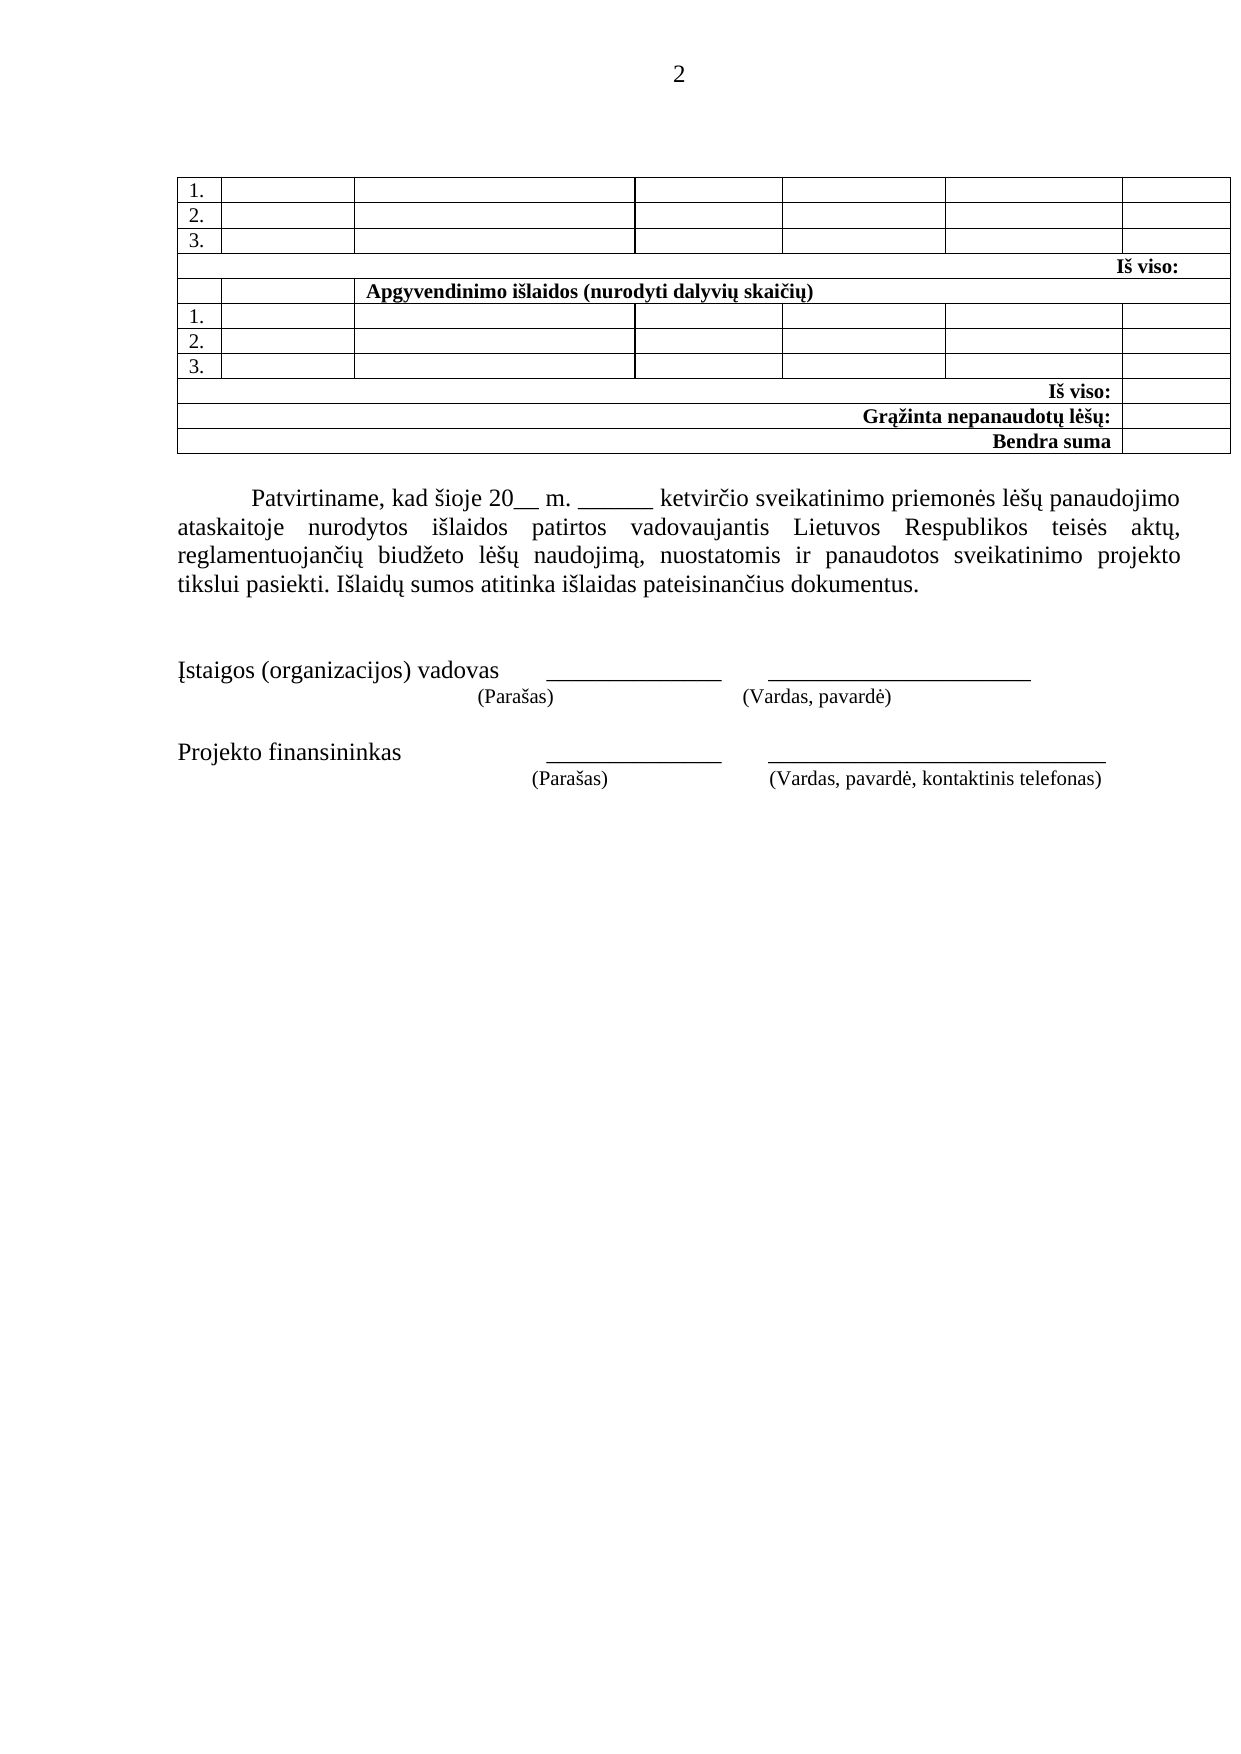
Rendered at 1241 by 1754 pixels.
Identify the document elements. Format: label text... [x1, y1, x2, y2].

table_cell [355, 229, 634, 252]
table_cell [946, 329, 1122, 353]
table_cell [222, 354, 354, 378]
table_cell 1. [178, 178, 221, 202]
table_cell [783, 203, 945, 227]
table_cell Iš viso: [178, 254, 1230, 278]
table_cell [783, 354, 945, 378]
table_cell 3. [178, 229, 221, 252]
table_cell 1. [178, 304, 221, 328]
table_cell [355, 329, 634, 353]
table_cell [178, 279, 221, 303]
table_cell [636, 178, 782, 202]
table_cell [946, 354, 1122, 378]
table_cell [355, 304, 634, 328]
table_cell [222, 203, 354, 227]
table_cell [1123, 354, 1230, 378]
text (Parašas) (Vardas, pavardė, kontaktinis telefonas) [252, 766, 1181, 790]
table_cell [946, 203, 1122, 227]
table_cell 3. [178, 354, 221, 378]
table_cell Iš viso: [178, 379, 1122, 403]
text Įstaigos (organizacijos) vadovas ______________ _____________________ [177, 656, 1181, 684]
table_cell [1123, 379, 1230, 403]
table_cell [946, 304, 1122, 328]
table_cell 2. [178, 329, 221, 353]
table_cell [355, 178, 634, 202]
table_cell [355, 203, 634, 227]
table_cell Bendra suma [178, 429, 1122, 453]
table_cell [636, 354, 782, 378]
table_cell [1123, 203, 1230, 227]
table_cell [783, 329, 945, 353]
text (Parašas) (Vardas, pavardė) [252, 684, 1181, 708]
table_cell [222, 329, 354, 353]
table_cell [636, 203, 782, 227]
table_cell [222, 229, 354, 252]
table_cell [1123, 229, 1230, 252]
table_cell [1123, 304, 1230, 328]
text Patvirtiname, kad šioje 20__ m. ______ ketvirčio sveikatinimo priemonės lėšų panaudojimo ataskaitoje nurodytos išlaidos patirtos vadovaujantis Lietuvos Respublikos teisės aktų, reglamentuojančių biudžeto lėšų naudojimą, nuostatomis ir panaudotos sveikatinimo projekto tikslui pasiekti. Išlaidų sumos atitinka išlaidas pateisinančius dokumentus. [177, 483, 1181, 598]
table_cell [783, 229, 945, 252]
table_cell [355, 354, 634, 378]
table_cell [636, 304, 782, 328]
table_cell [636, 329, 782, 353]
table_cell [1123, 178, 1230, 202]
table_cell [946, 229, 1122, 252]
table_cell [222, 178, 354, 202]
table_cell [783, 304, 945, 328]
table_cell [222, 279, 354, 303]
text Projekto finansininkas ______________ ___________________________ [177, 737, 1181, 766]
table_cell [636, 229, 782, 252]
table_cell [1123, 429, 1230, 453]
table_cell Apgyvendinimo išlaidos (nurodyti dalyvių skaičių) [355, 279, 1230, 303]
table_cell Grąžinta nepanaudotų lėšų: [178, 404, 1122, 428]
table_cell [783, 178, 945, 202]
table_cell 2. [178, 203, 221, 227]
table_cell [946, 178, 1122, 202]
table_cell [1123, 329, 1230, 353]
table_cell [1123, 404, 1230, 428]
table_cell [222, 304, 354, 328]
